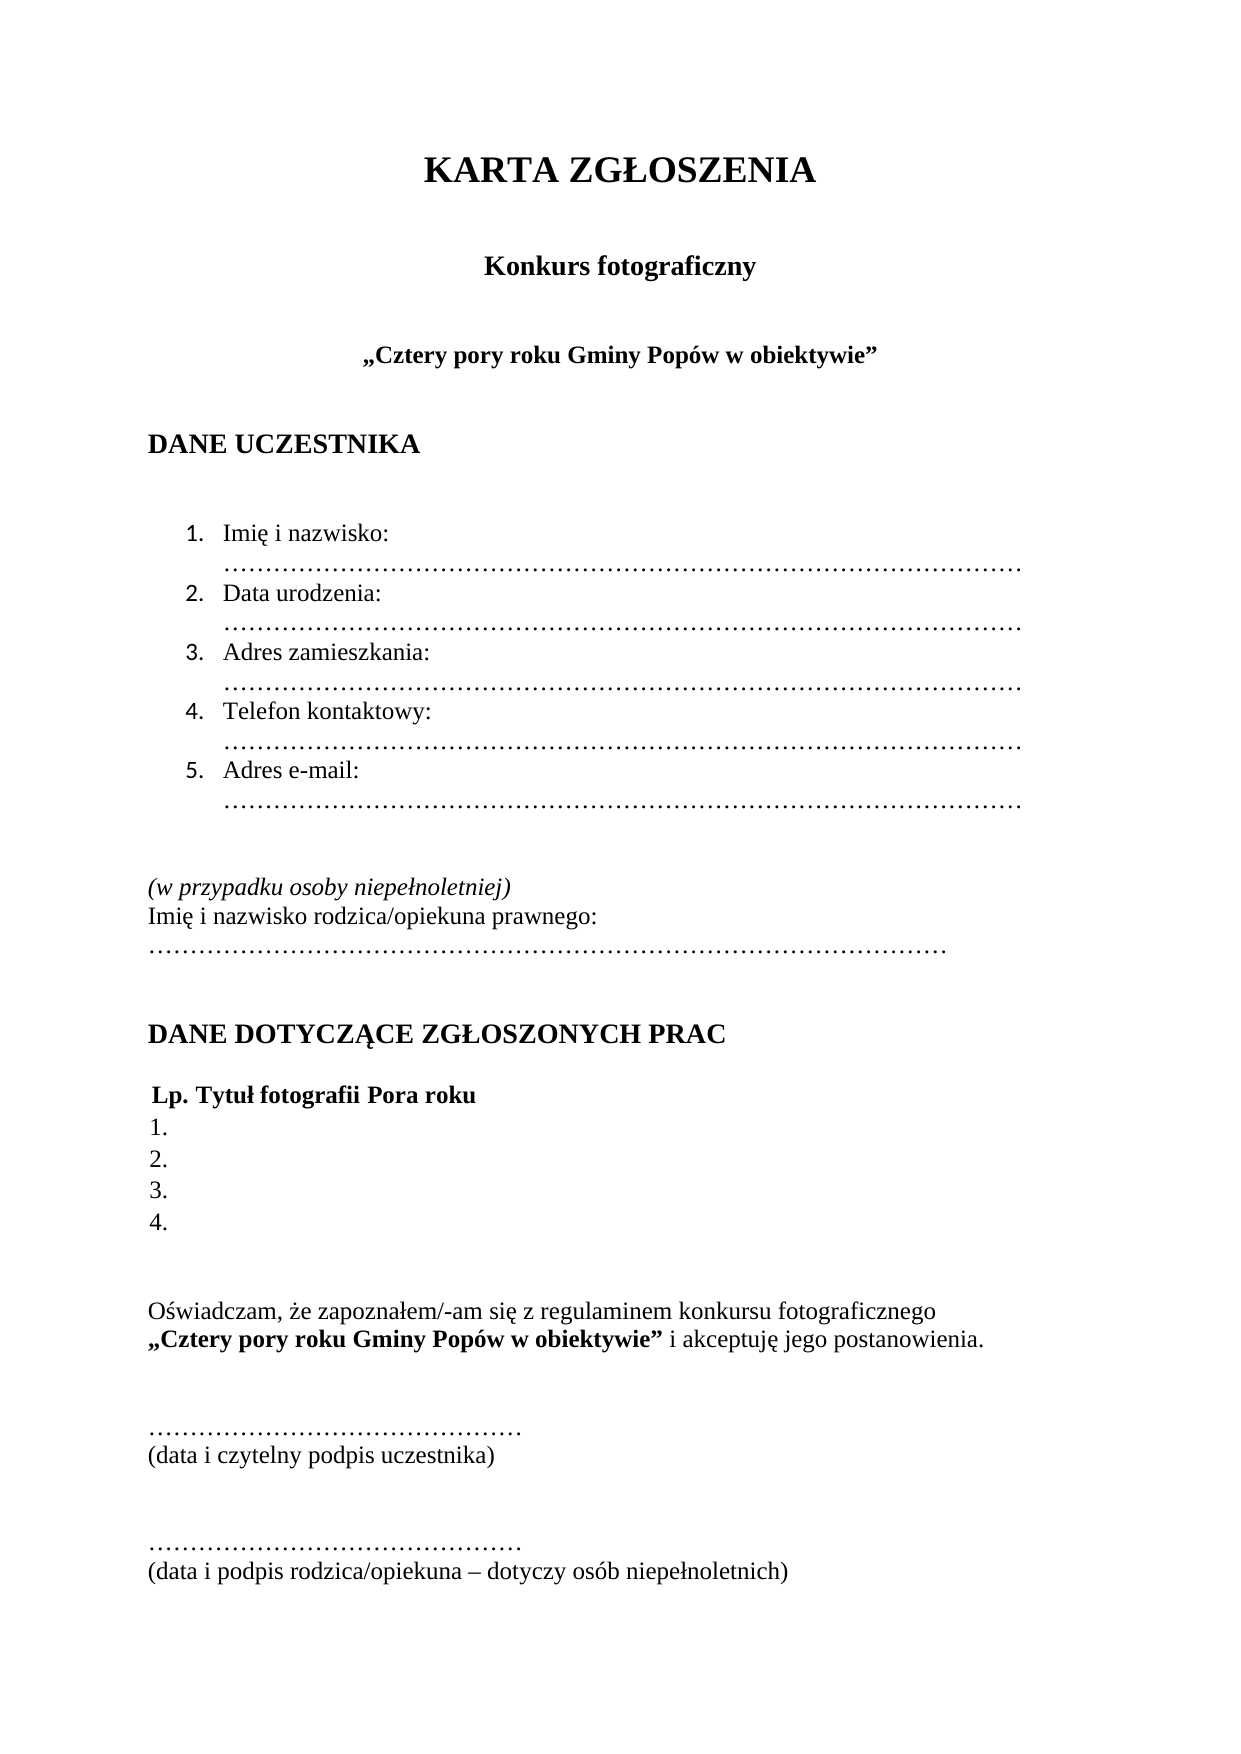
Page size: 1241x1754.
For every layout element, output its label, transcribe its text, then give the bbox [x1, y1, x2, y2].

list Data urodzenia: …………………………………………………………………………………… [185, 577, 1093, 636]
text (w przypadku osoby niepełnoletniej) Imię i nazwisko rodzica/opiekuna prawnego: …………………………………………………………………………………… [148, 872, 1093, 958]
subtitle KARTA ZGŁOSZENIA [148, 148, 1093, 191]
table_header Pora roku [363, 1079, 480, 1110]
table_cell 4. [148, 1206, 192, 1238]
table_cell [192, 1174, 363, 1206]
list Adres zamieszkania: …………………………………………………………………………………… [185, 636, 1093, 695]
text ……………………………………… (data i podpis rodzica/opiekuna – dotyczy osób niepełnoletnich) [148, 1527, 1093, 1585]
table_cell [192, 1142, 363, 1174]
table_cell 2. [148, 1142, 192, 1174]
table_header Tytuł fotografii [192, 1079, 363, 1110]
table_header Lp. [148, 1079, 192, 1110]
table_cell [363, 1174, 480, 1206]
table_cell [363, 1142, 480, 1174]
text Oświadczam, że zapoznałem/-am się z regulaminem konkursu fotograficznego „Cztery pory roku Gminy Popów w obiektywie” i akceptuję jego postanowienia. [148, 1296, 1093, 1353]
list Adres e-mail: …………………………………………………………………………………… [185, 755, 1093, 814]
table_cell [363, 1110, 480, 1142]
table_cell 1. [148, 1110, 192, 1142]
subtitle DANE DOTYCZĄCE ZGŁOSZONYCH PRAC [148, 1017, 1093, 1049]
table_cell [363, 1206, 480, 1238]
text ……………………………………… (data i czytelny podpis uczestnika) [148, 1412, 1093, 1469]
table_cell 3. [148, 1174, 192, 1206]
text „Cztery pory roku Gminy Popów w obiektywie” [148, 340, 1093, 368]
table_cell [192, 1206, 363, 1238]
list Imię i nazwisko: …………………………………………………………………………………… [185, 518, 1093, 577]
table_cell [192, 1110, 363, 1142]
list Telefon kontaktowy: …………………………………………………………………………………… [185, 695, 1093, 755]
subtitle Konkurs fotograficzny [148, 249, 1093, 281]
subtitle DANE UCZESTNIKA [148, 427, 1093, 459]
